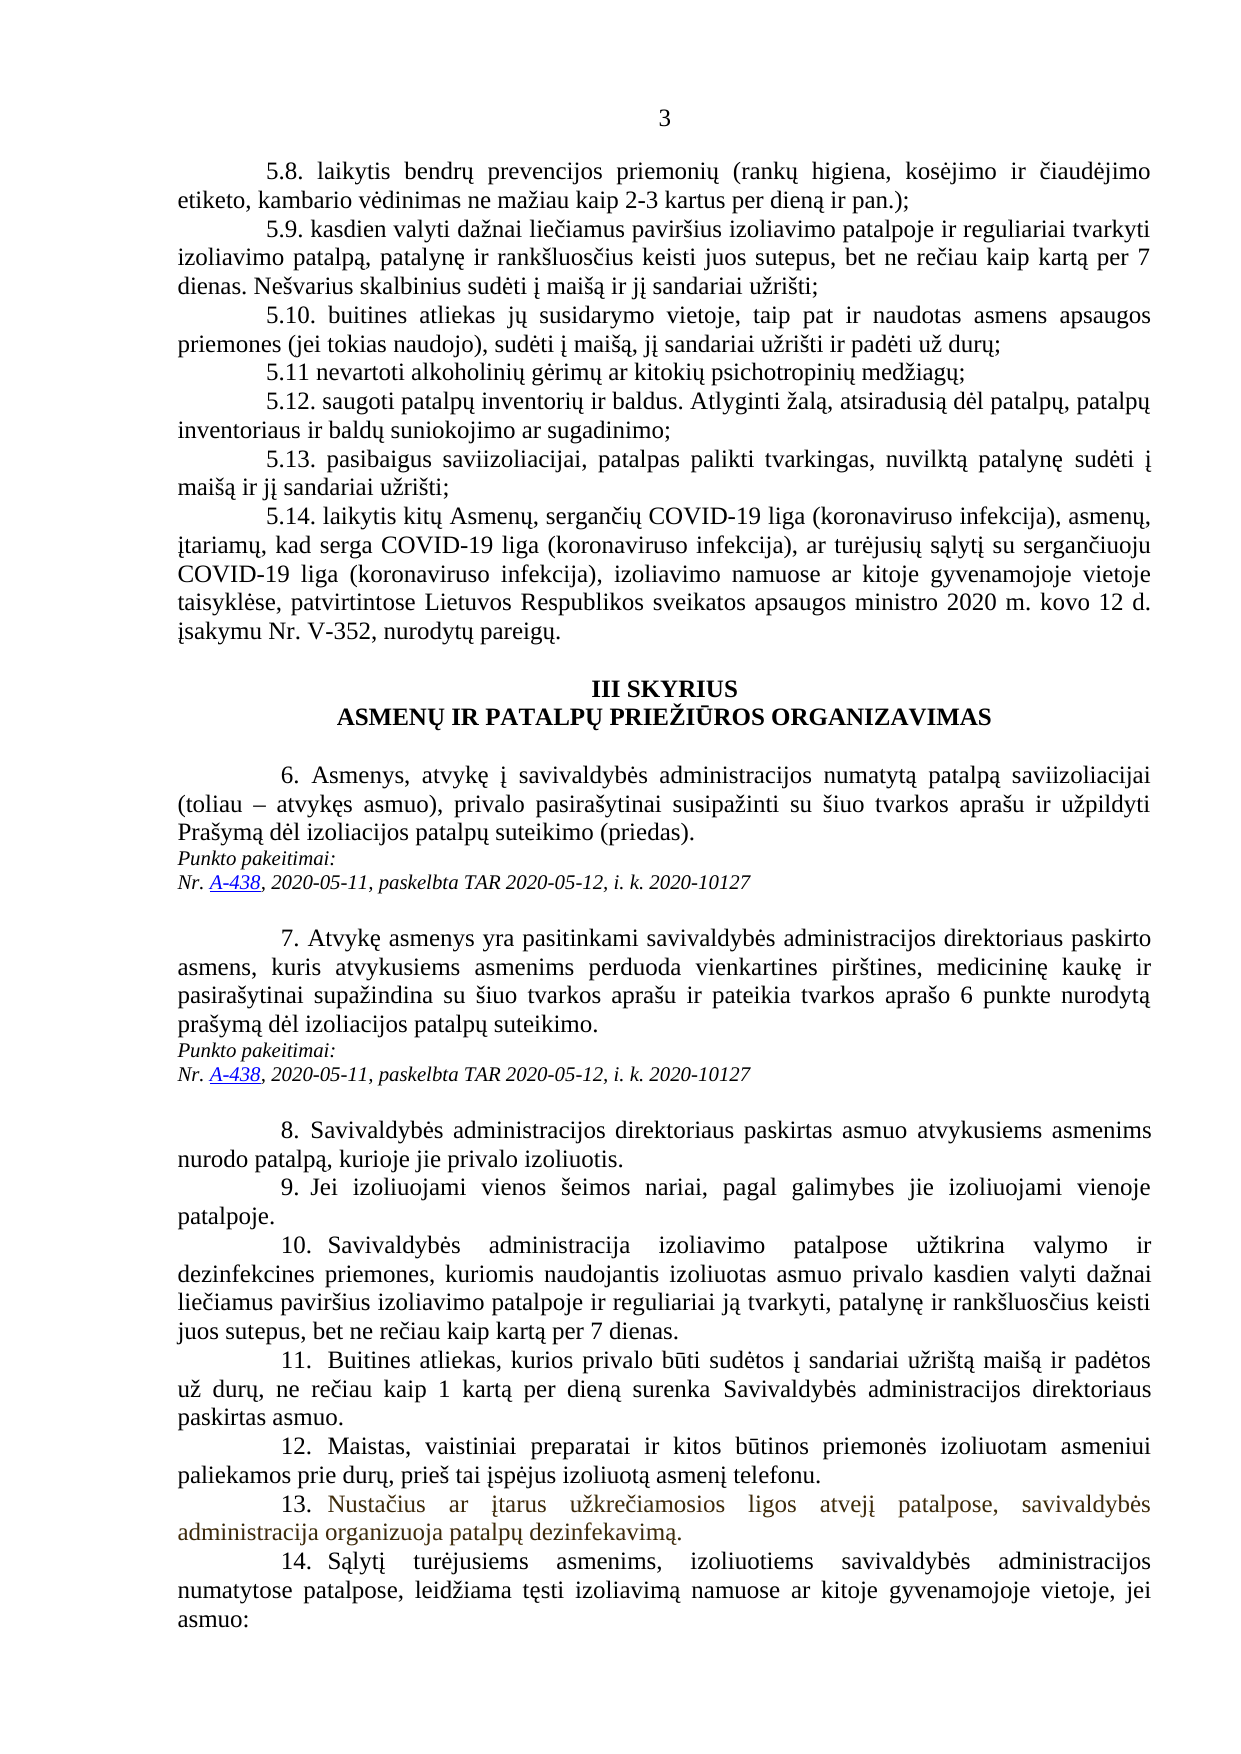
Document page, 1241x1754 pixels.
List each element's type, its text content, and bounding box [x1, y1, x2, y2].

text Punkto pakeitimai: [177, 846, 1152, 870]
text 5.10. buitines atliekas jų susidarymo vietoje, taip pat ir naudotas asmens apsaugos priemones (jei tokias naudojo), sudėti į maišą, jį sandariai užrišti ir padėti už durų; [177, 300, 1152, 357]
text 8. Savivaldybės administracijos direktoriaus paskirtas asmuo atvykusiems asmenims nurodo patalpą, kurioje jie privalo izoliuotis. [177, 1115, 1152, 1172]
text 5.11 nevartoti alkoholinių gėrimų ar kitokių psichotropinių medžiagų; [177, 357, 1152, 386]
text 6. Asmenys, atvykę į savivaldybės administracijos numatytą patalpą saviizoliacijai (toliau – atvykęs asmuo), privalo pasirašytinai susipažinti su šiuo tvarkos aprašu ir užpildyti Prašymą dėl izoliacijos patalpų suteikimo (priedas). [177, 760, 1152, 846]
text 13. Nustačius ar įtarus užkrečiamosios ligos atvejį patalpose, savivaldybės administracija organizuoja patalpų dezinfekavimą. [177, 1489, 1152, 1546]
text 5.9. kasdien valyti dažnai liečiamus paviršius izoliavimo patalpoje ir reguliariai tvarkyti izoliavimo patalpą, patalynę ir rankšluosčius keisti juos sutepus, bet ne rečiau kaip kartą per 7 dienas. Nešvarius skalbinius sudėti į maišą ir jį sandariai užrišti; [177, 214, 1152, 300]
text 5.8. laikytis bendrų prevencijos priemonių (rankų higiena, kosėjimo ir čiaudėjimo etiketo, kambario vėdinimas ne mažiau kaip 2-3 kartus per dieną ir pan.); [177, 156, 1152, 214]
text 5.14. laikytis kitų Asmenų, sergančių COVID-19 liga (koronaviruso infekcija), asmenų, įtariamų, kad serga COVID-19 liga (koronaviruso infekcija), ar turėjusių sąlytį su sergančiuoju COVID-19 liga (koronaviruso infekcija), izoliavimo namuose ar kitoje gyvenamojoje vietoje taisyklėse, patvirtintose Lietuvos Respublikos sveikatos apsaugos ministro 2020 m. kovo 12 d. įsakymu Nr. V-352, nurodytų pareigų. [177, 501, 1152, 645]
text 10. Savivaldybės administracija izoliavimo patalpose užtikrina valymo ir dezinfekcines priemones, kuriomis naudojantis izoliuotas asmuo privalo kasdien valyti dažnai liečiamus paviršius izoliavimo patalpoje ir reguliariai ją tvarkyti, patalynę ir rankšluosčius keisti juos sutepus, bet ne rečiau kaip kartą per 7 dienas. [177, 1230, 1152, 1345]
text 5.13. pasibaigus saviizoliacijai, patalpas palikti tvarkingas, nuvilktą patalynę sudėti į maišą ir jį sandariai užrišti; [177, 444, 1152, 501]
text III skyrius [177, 674, 1152, 702]
text 12. Maistas, vaistiniai preparatai ir kitos būtinos priemonės izoliuotam asmeniui paliekamos prie durų, prieš tai įspėjus izoliuotą asmenį telefonu. [177, 1431, 1152, 1489]
text Punkto pakeitimai: [177, 1038, 1152, 1062]
text 14. Sąlytį turėjusiems asmenims, izoliuotiems savivaldybės administracijos numatytose patalpose, leidžiama tęsti izoliavimą namuose ar kitoje gyvenamojoje vietoje, jei asmuo: [177, 1546, 1152, 1632]
text 9. Jei izoliuojami vienos šeimos nariai, pagal galimybes jie izoliuojami vienoje patalpoje. [177, 1172, 1152, 1230]
text 7. Atvykę asmenys yra pasitinkami savivaldybės administracijos direktoriaus paskirto asmens, kuris atvykusiems asmenims perduoda vienkartines pirštines, medicininę kaukę ir pasirašytinai supažindina su šiuo tvarkos aprašu ir pateikia tvarkos aprašo 6 punkte nurodytą prašymą dėl izoliacijos patalpų suteikimo. [177, 923, 1152, 1038]
text asmenų ir patalpų priežiūros organizavimas [177, 702, 1152, 731]
text Nr. A-438, 2020-05-11, paskelbta TAR 2020-05-12, i. k. 2020-10127 [177, 870, 1152, 894]
text 5.12. saugoti patalpų inventorių ir baldus. Atlyginti žalą, atsiradusią dėl patalpų, patalpų inventoriaus ir baldų suniokojimo ar sugadinimo; [177, 386, 1152, 444]
text 11. Buitines atliekas, kurios privalo būti sudėtos į sandariai užrištą maišą ir padėtos už durų, ne rečiau kaip 1 kartą per dieną surenka Savivaldybės administracijos direktoriaus paskirtas asmuo. [177, 1345, 1152, 1431]
text Nr. A-438, 2020-05-11, paskelbta TAR 2020-05-12, i. k. 2020-10127 [177, 1062, 1152, 1086]
